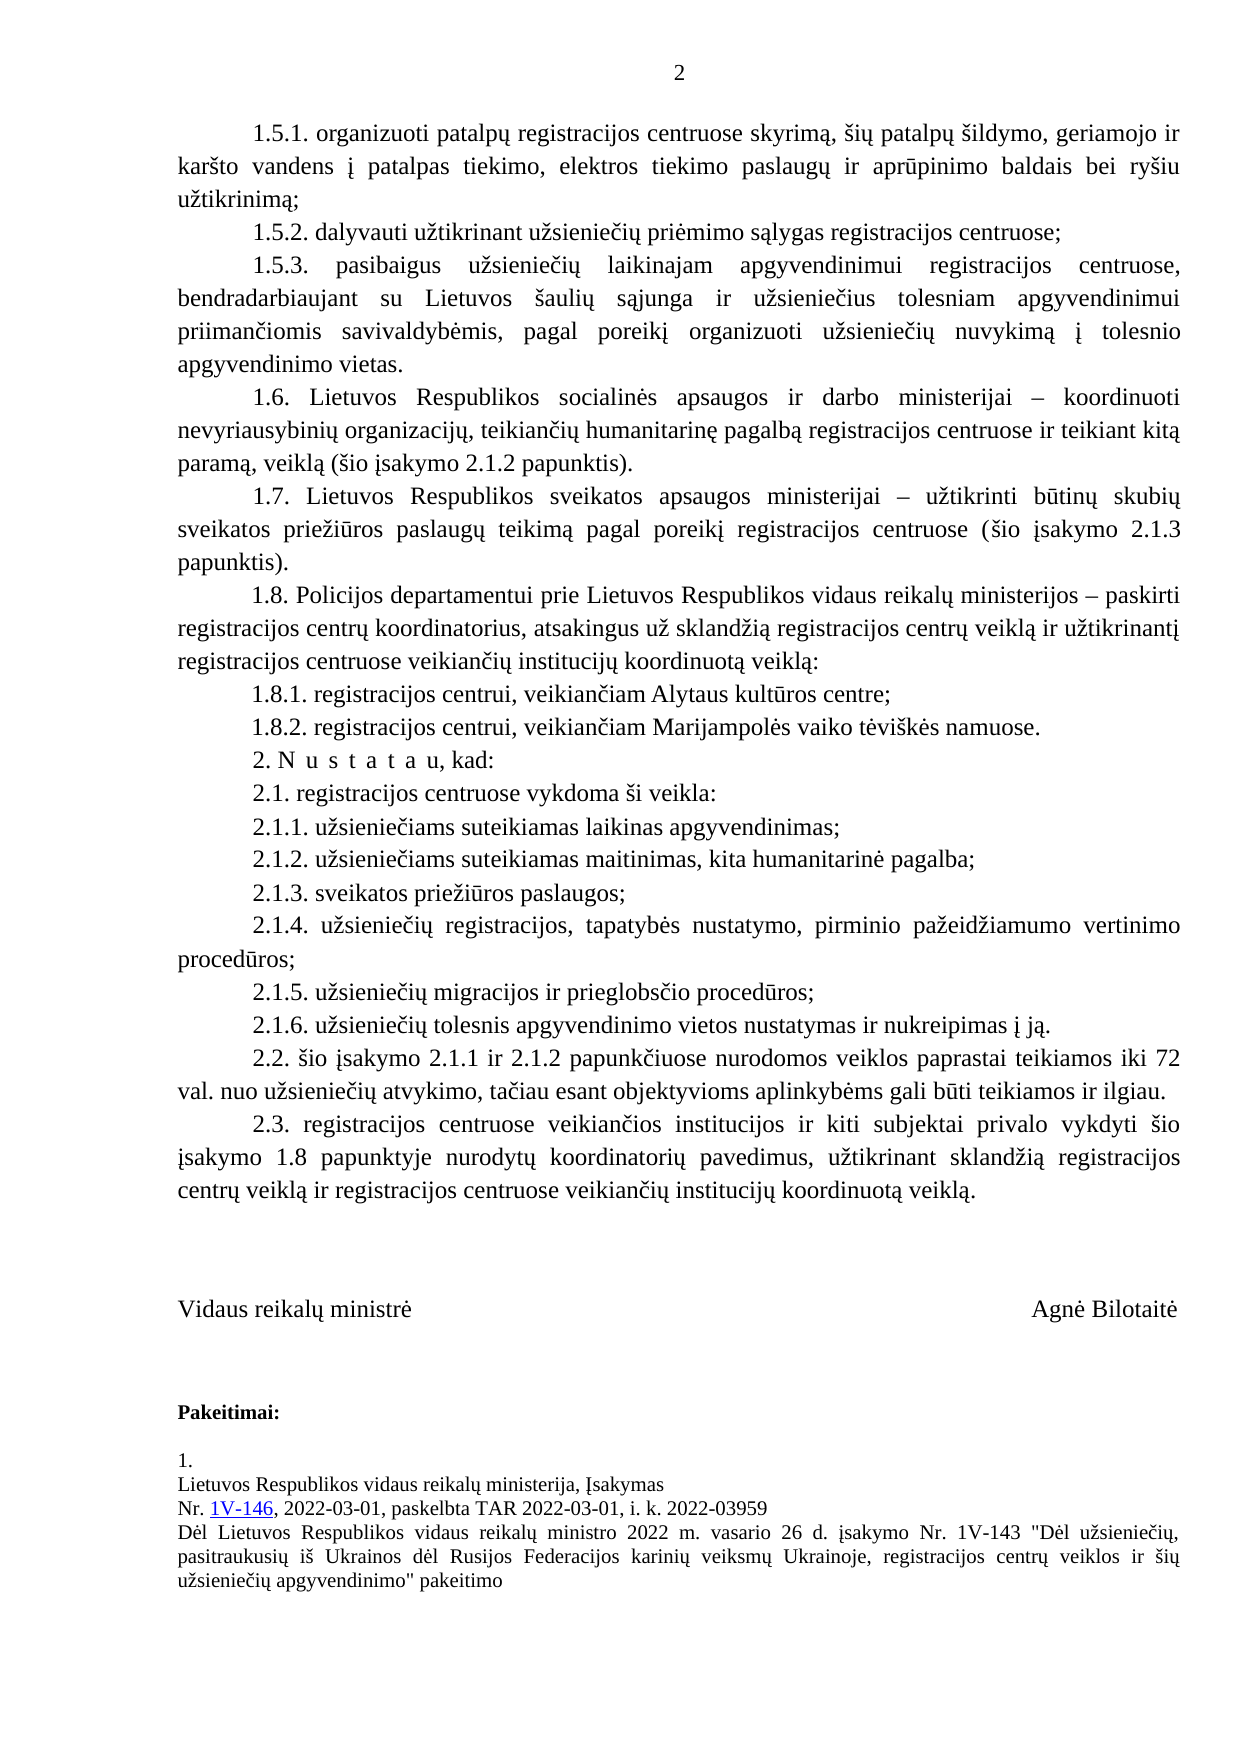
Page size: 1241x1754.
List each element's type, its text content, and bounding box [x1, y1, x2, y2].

text 2.1.2. užsieniečiams suteikiamas maitinimas, kita humanitarinė pagalba; [177, 844, 1181, 873]
text 1.8.1. registracijos centrui, veikiančiam Alytaus kultūros centre; [177, 679, 1181, 708]
text 2.1.5. užsieniečių migracijos ir prieglobsčio procedūros; [177, 977, 1181, 1005]
text 2.1.6. užsieniečių tolesnis apgyvendinimo vietos nustatymas ir nukreipimas į ją. [177, 1010, 1181, 1038]
text Vidaus reikalų ministrė Agnė Bilotaitė [177, 1294, 1181, 1323]
text 1.5.2. dalyvauti užtikrinant užsieniečių priėmimo sąlygas registracijos centruose; [177, 217, 1181, 246]
text 2.1.3. sveikatos priežiūros paslaugos; [177, 878, 1181, 906]
text Nr. 1V-146, 2022-03-01, paskelbta TAR 2022-03-01, i. k. 2022-03959 [177, 1496, 1181, 1520]
text Pakeitimai: [177, 1400, 1181, 1424]
text Dėl Lietuvos Respublikos vidaus reikalų ministro 2022 m. vasario 26 d. įsakymo Nr. 1V-143 "Dėl užsieniečių, pasitraukusių iš Ukrainos dėl Rusijos Federacijos karinių veiksmų Ukrainoje, registracijos centrų veiklos ir šių užsieniečių apgyvendinimo" pakeitimo [177, 1520, 1181, 1592]
text 2. Nustatau, kad: [177, 746, 1181, 774]
text 1. [177, 1448, 1181, 1472]
text 1.8. Policijos departamentui prie Lietuvos Respublikos vidaus reikalų ministerijos – paskirti registracijos centrų koordinatorius, atsakingus už sklandžią registracijos centrų veiklą ir užtikrinantį registracijos centruose veikiančių institucijų koordinuotą veiklą: [177, 580, 1181, 675]
text 1.5.3. pasibaigus užsieniečių laikinajam apgyvendinimui registracijos centruose, bendradarbiaujant su Lietuvos šaulių sąjunga ir užsieniečius tolesniam apgyvendinimui priimančiomis savivaldybėmis, pagal poreikį organizuoti užsieniečių nuvykimą į tolesnio apgyvendinimo vietas. [177, 250, 1181, 378]
text 2.1.4. užsieniečių registracijos, tapatybės nustatymo, pirminio pažeidžiamumo vertinimo procedūros; [177, 911, 1181, 972]
text 2.2. šio įsakymo 2.1.1 ir 2.1.2 papunkčiuose nurodomos veiklos paprastai teikiamos iki 72 val. nuo užsieniečių atvykimo, tačiau esant objektyvioms aplinkybėms gali būti teikiamos ir ilgiau. [177, 1043, 1181, 1104]
text 2.3. registracijos centruose veikiančios institucijos ir kiti subjektai privalo vykdyti šio įsakymo 1.8 papunktyje nurodytų koordinatorių pavedimus, užtikrinant sklandžią registracijos centrų veiklą ir registracijos centruose veikiančių institucijų koordinuotą veiklą. [177, 1109, 1181, 1203]
text 1.5.1. organizuoti patalpų registracijos centruose skyrimą, šių patalpų šildymo, geriamojo ir karšto vandens į patalpas tiekimo, elektros tiekimo paslaugų ir aprūpinimo baldais bei ryšiu užtikrinimą; [177, 118, 1181, 213]
text 1.7. Lietuvos Respublikos sveikatos apsaugos ministerijai – užtikrinti būtinų skubių sveikatos priežiūros paslaugų teikimą pagal poreikį registracijos centruose (šio įsakymo 2.1.3 papunktis). [177, 481, 1181, 576]
text 1.6. Lietuvos Respublikos socialinės apsaugos ir darbo ministerijai – koordinuoti nevyriausybinių organizacijų, teikiančių humanitarinę pagalbą registracijos centruose ir teikiant kitą paramą, veiklą (šio įsakymo 2.1.2 papunktis). [177, 382, 1181, 477]
text 2.1. registracijos centruose vykdoma ši veikla: [177, 778, 1181, 807]
text 2.1.1. užsieniečiams suteikiamas laikinas apgyvendinimas; [177, 812, 1181, 840]
text 1.8.2. registracijos centrui, veikiančiam Marijampolės vaiko tėviškės namuose. [177, 712, 1181, 741]
text Lietuvos Respublikos vidaus reikalų ministerija, Įsakymas [177, 1472, 1181, 1496]
